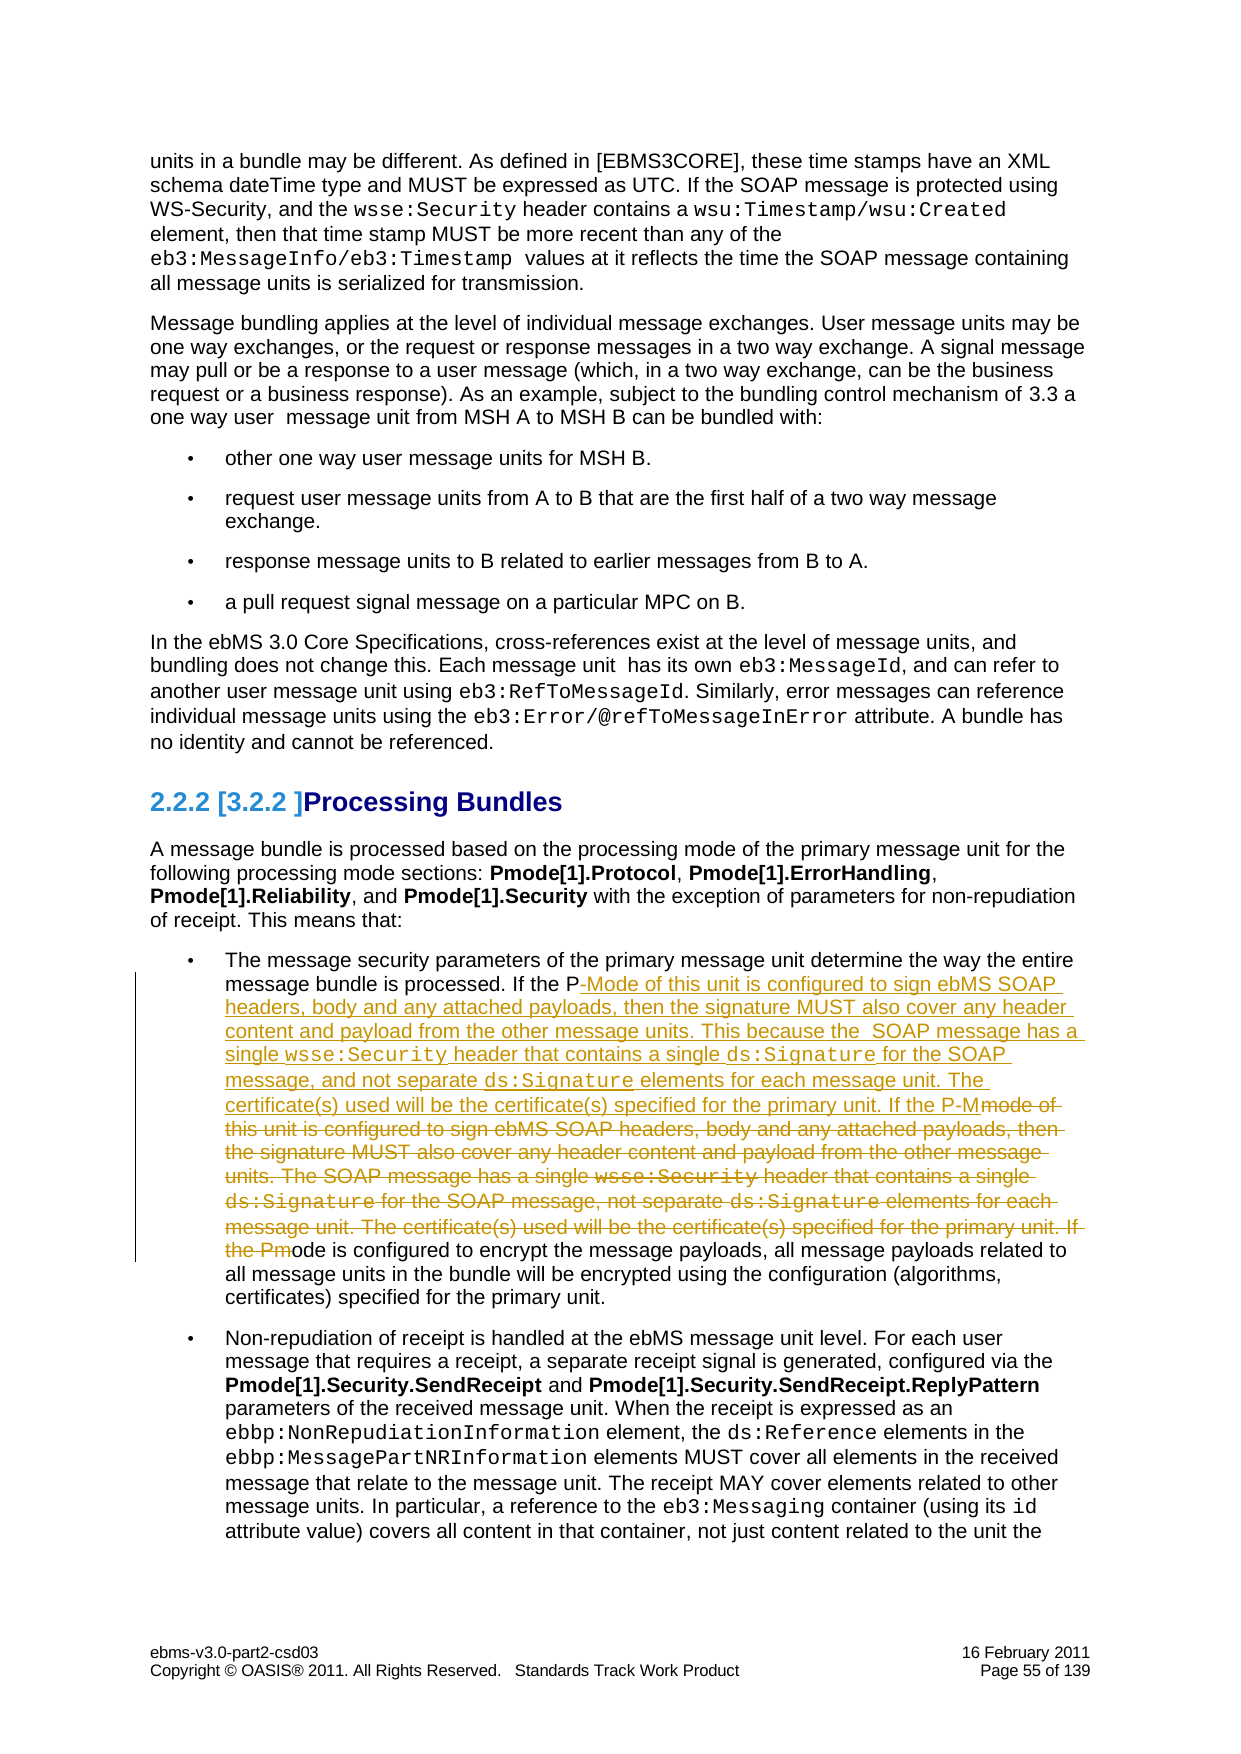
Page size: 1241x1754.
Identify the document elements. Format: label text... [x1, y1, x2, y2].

text In the ebMS 3.0 Core Specifications, cross-references exist at the level of message units, and bundling does not change this. Each message unit has its own eb3:MessageId, and can refer to another user message unit using eb3:RefToMessageId. Similarly, error messages can reference individual message units using the eb3:Error/@refToMessageInError attribute. A bundle has no identity and cannot be referenced. [150, 630, 1090, 754]
text units in a bundle may be different. As defined in [EBMS3CORE], these time stamps have an XML schema dateTime type and MUST be expressed as UTC. If the SOAP message is protected using WS-Security, and the wsse:Security header contains a wsu:Timestamp/wsu:Created element, then that time stamp MUST be more recent than any of the eb3:MessageInfo/eb3:Timestamp values at it reflects the time the SOAP message containing all message units is serialized for transmission. [150, 150, 1090, 295]
subtitle Processing Bundles [150, 787, 1090, 817]
list request user message units from A to B that are the first half of a two way message exchange. [187, 486, 1090, 533]
list a pull request signal message on a particular MPC on B. [187, 590, 1090, 614]
list response message units to B related to earlier messages from B to A. [187, 550, 1090, 573]
list other one way user message units for MSH B. [187, 446, 1090, 469]
list The message security parameters of the primary message unit determine the way the entire message bundle is processed. If the P-Mode of this unit is configured to sign ebMS SOAP headers, body and any attached payloads, then the signature MUST also cover any header content and payload from the other message units. This because the SOAP message has a single wsse:Security header that contains a single ds:Signature for the SOAP message, and not separate ds:Signature elements for each message unit. The certificate(s) used will be the certificate(s) specified for the primary unit. If the P-Mode is configured to encrypt the message payloads, all message payloads related to all message units in the bundle will be encrypted using the configuration (algorithms, certificates) specified for the primary unit. [187, 949, 1090, 1309]
text Message bundling applies at the level of individual message exchanges. User message units may be one way exchanges, or the request or response messages in a two way exchange. A signal message may pull or be a response to a user message (which, in a two way exchange, can be the business request or a business response). As an example, subject to the bundling control mechanism of 3.3 a one way user message unit from MSH A to MSH B can be bundled with: [150, 312, 1090, 429]
list Non-repudiation of receipt is handled at the ebMS message unit level. For each user message that requires a receipt, a separate receipt signal is generated, configured via the Pmode[1].Security.SendReceipt and Pmode[1].Security.SendReceipt.ReplyPattern parameters of the received message unit. When the receipt is expressed as an ebbp:NonRepudiationInformation element, the ds:Reference elements in the ebbp:MessagePartNRInformation elements MUST cover all elements in the received message that relate to the message unit. The receipt MAY cover elements related to other message units. In particular, a reference to the eb3:Messaging container (using its id attribute value) covers all content in that container, not just content related to the unit the [187, 1326, 1090, 1543]
text A message bundle is processed based on the processing mode of the primary message unit for the following processing mode sections: Pmode[1].Protocol, Pmode[1].ErrorHandling, Pmode[1].Reliability, and Pmode[1].Security with the exception of parameters for non-repudiation of receipt. This means that: [150, 838, 1090, 932]
